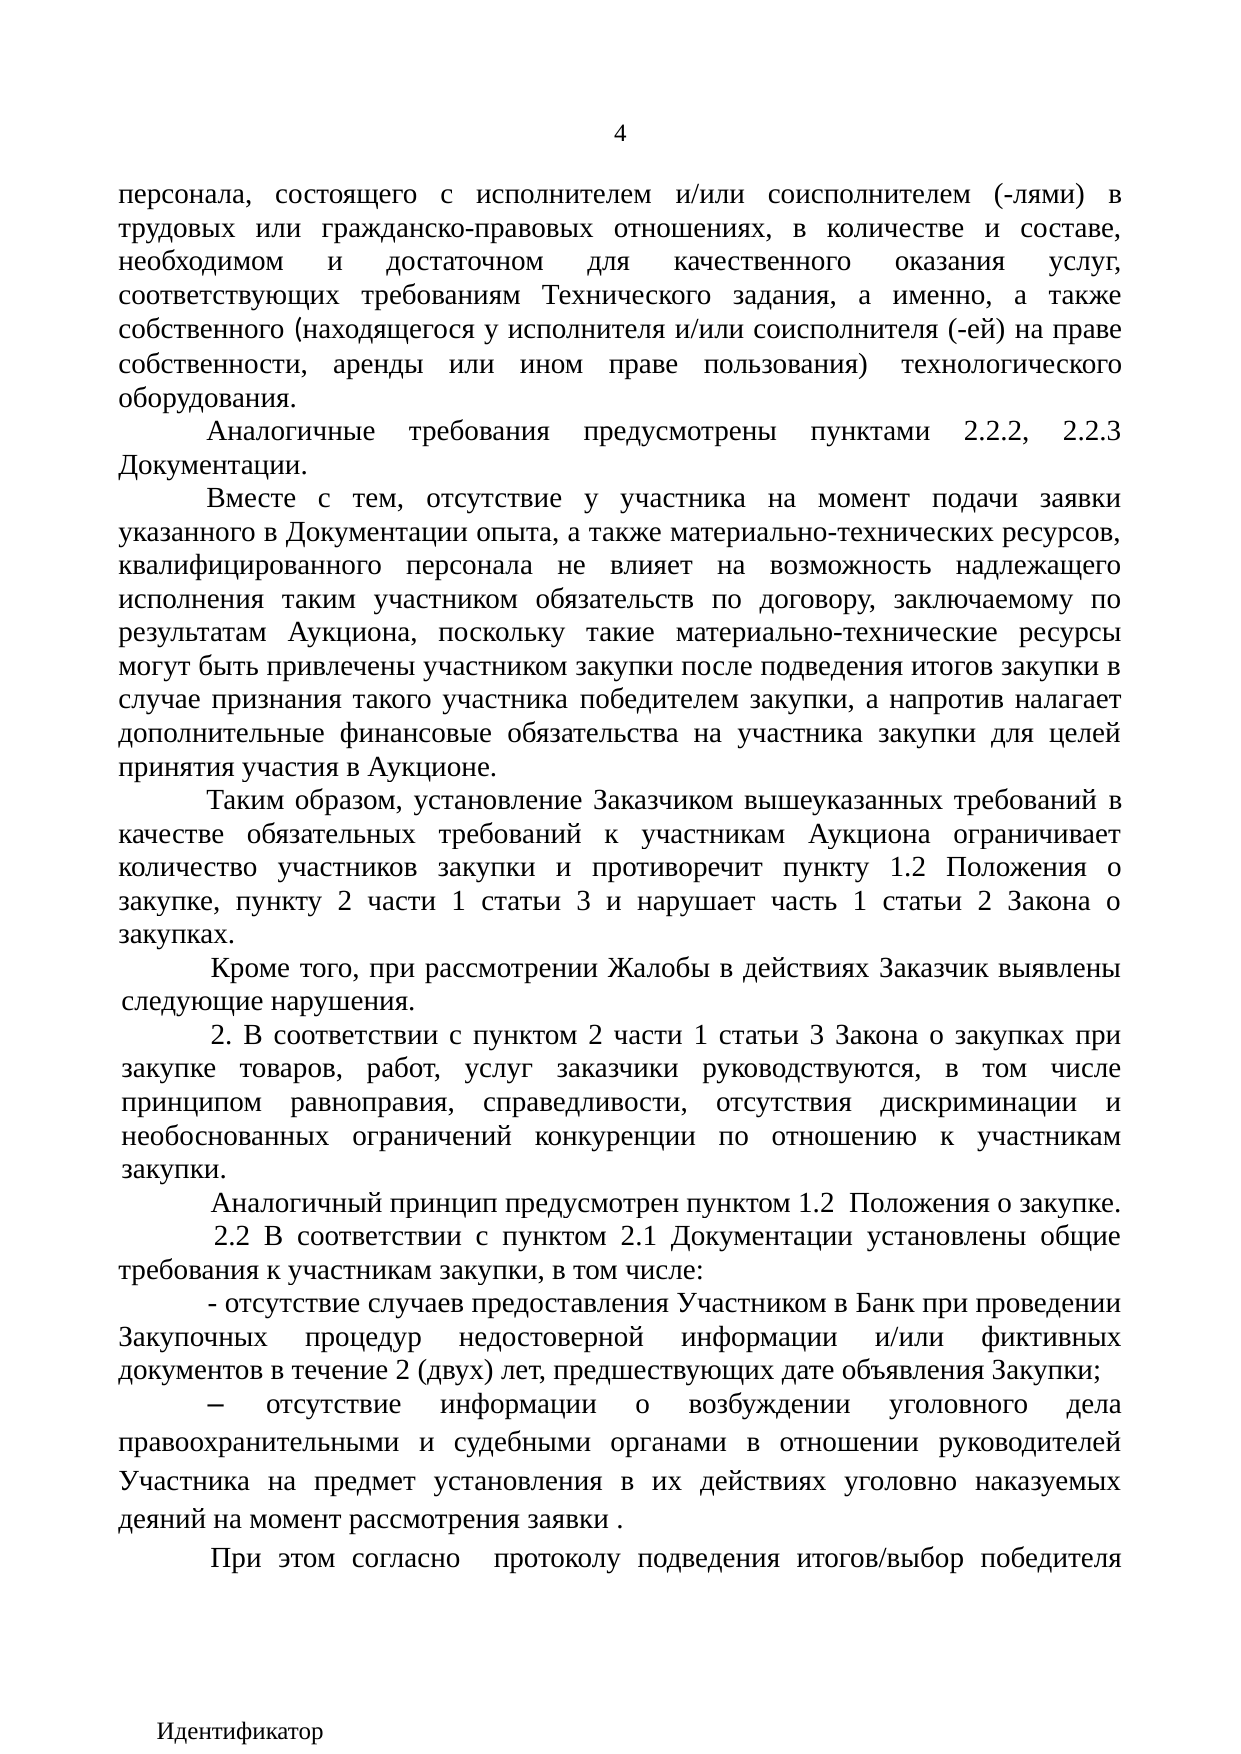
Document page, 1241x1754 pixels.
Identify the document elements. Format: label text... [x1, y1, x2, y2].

text - отсутствие случаев предоставления Участником в Банк при проведении Закупочных процедур недостоверной информации и/или фиктивных документов в течение 2 (двух) лет, предшествующих дате объявления Закупки; [118, 1285, 1122, 1386]
list отсутствие информации о возбуждении уголовного дела правоохранительными и судебными органами в отношении руководителей Участника на предмет установления в их действиях уголовно наказуемых деяний на момент рассмотрения заявки . [118, 1386, 1122, 1535]
text Аналогичные требования предусмотрены пунктами 2.2.2, 2.2.3 Документации. [118, 413, 1122, 480]
text Аналогичный принцип предусмотрен пунктом 1.2 Положения о закупке. [121, 1185, 1122, 1218]
text Кроме того, при рассмотрении Жалобы в действиях Заказчик выявлены следующие нарушения. [121, 950, 1122, 1017]
text Вместе с тем, отсутствие у участника на момент подачи заявки указанного в Документации опыта, а также материально-технических ресурсов, квалифицированного персонала не влияет на возможность надлежащего исполнения таким участником обязательств по договору, заключаемому по результатам Аукциона, поскольку такие материально-технические ресурсы могут быть привлечены участником закупки после подведения итогов закупки в случае признания такого участника победителем закупки, а напротив налагает дополнительные финансовые обязательства на участника закупки для целей принятия участия в Аукционе. [118, 480, 1122, 782]
text Таким образом, установление Заказчиком вышеуказанных требований в качестве обязательных требований к участникам Аукциона ограничивает количество участников закупки и противоречит пункту 1.2 Положения о закупке, пункту 2 части 1 статьи 3 и нарушает часть 1 статьи 2 Закона о закупках. [118, 782, 1122, 950]
text 2.2 В соответствии с пунктом 2.1 Документации установлены общие требования к участникам закупки, в том числе: [118, 1218, 1122, 1285]
text персонала, состоящего с исполнителем и/или соисполнителем (-лями) в трудовых или гражданско-правовых отношениях, в количестве и составе, необходимом и достаточном для качественного оказания услуг, соответствующих требованиям Технического задания, а именно, а также собственного (находящегося у исполнителя и/или соисполнителя (-ей) на праве собственности, аренды или ином праве пользования) технологического оборудования. [118, 176, 1122, 413]
text 2. В соответствии с пунктом 2 части 1 статьи 3 Закона о закупках при закупке товаров, работ, услуг заказчики руководствуются, в том числе принципом равноправия, справедливости, отсутствия дискриминации и необоснованных ограничений конкуренции по отношению к участникам закупки. [121, 1017, 1122, 1185]
text При этом согласно протоколу подведения итогов/выбор победителя [118, 1540, 1122, 1574]
